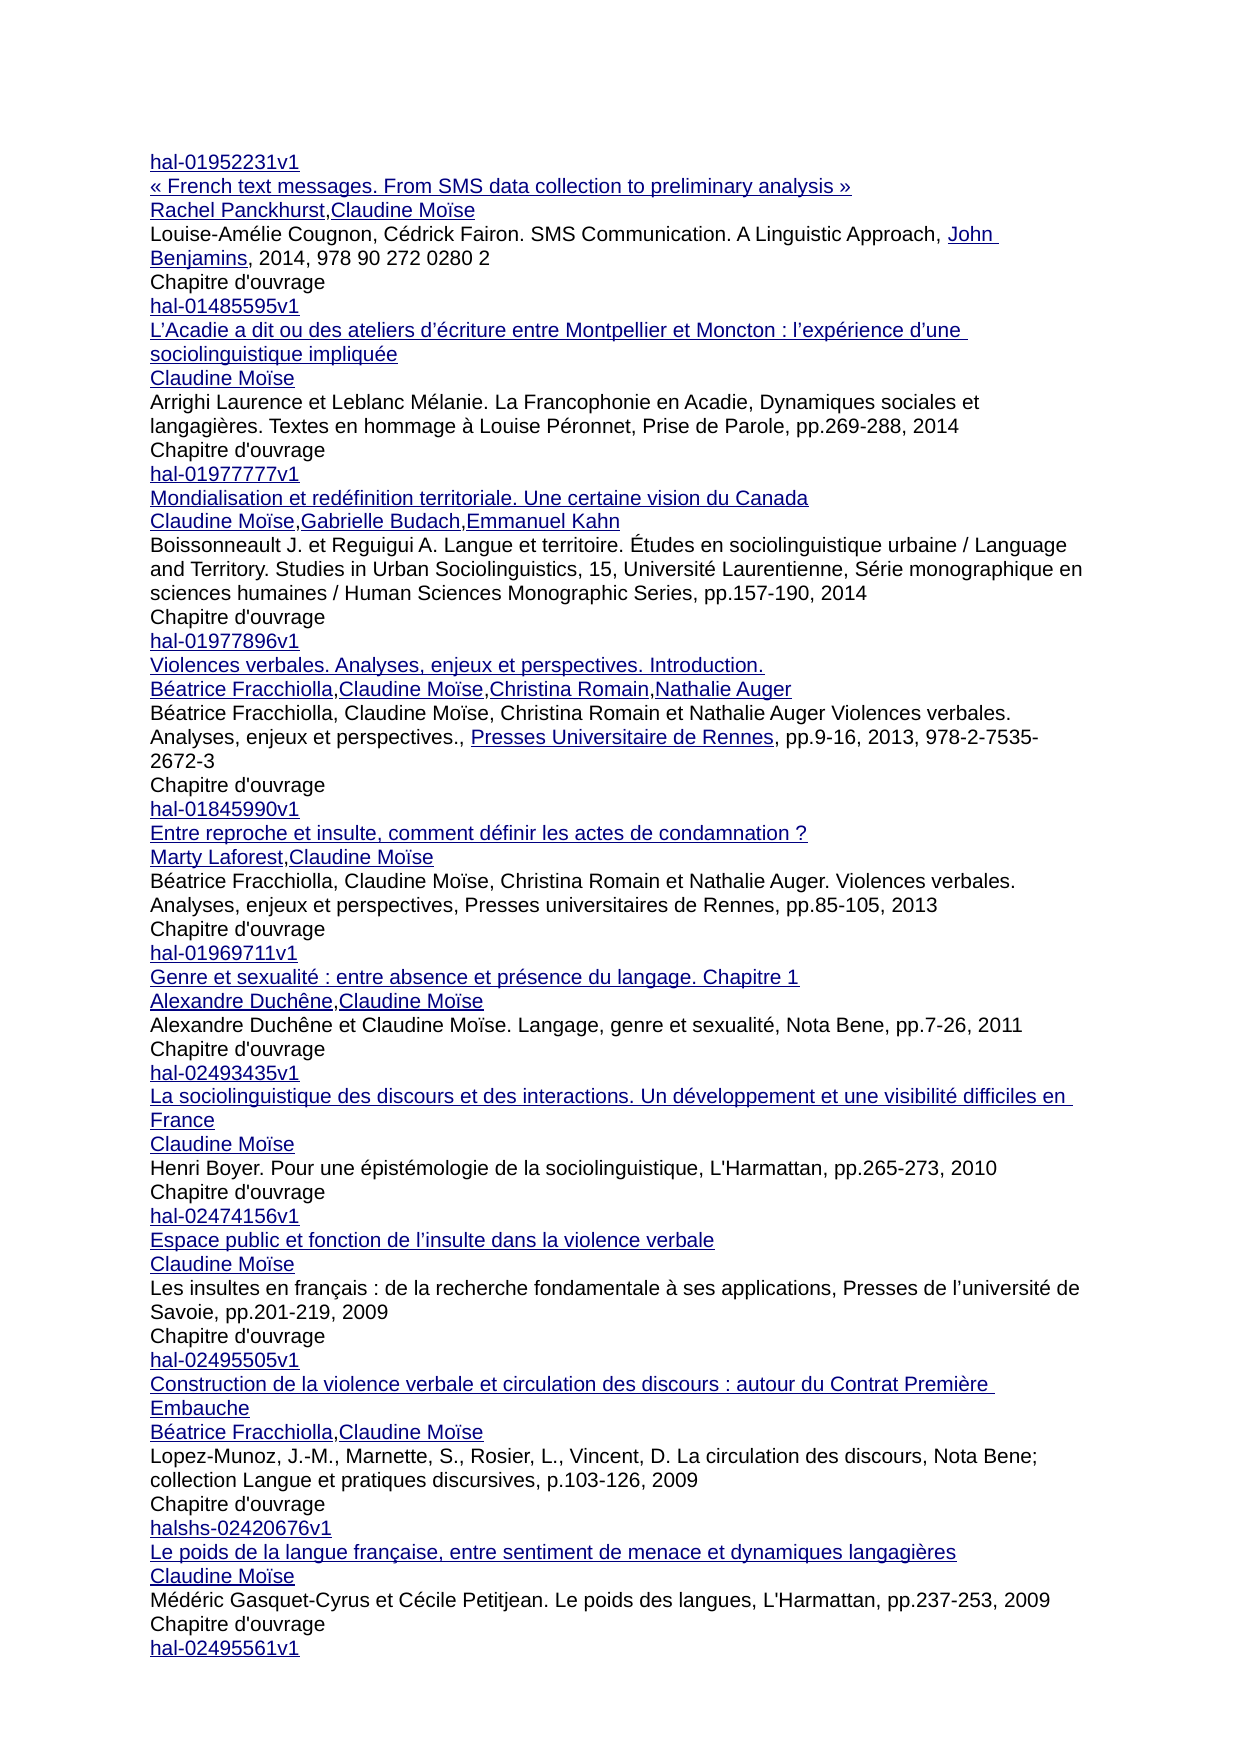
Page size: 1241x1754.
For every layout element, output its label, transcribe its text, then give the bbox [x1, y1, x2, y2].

table_cell Violences verbales. Analyses, enjeux et perspectives. Introduction. Béatrice Fracchiolla,Claudine Moïse,Christina Romain,Nathalie Auger Béatrice Fracchiolla, Claudine Moïse, Christina Romain et Nathalie Auger Violences verbales. Analyses, enjeux et perspectives., Presses Universitaire de Rennes, pp.9-16, 2013, 978-2-7535-2672-3 Chapitre d'ouvrage hal-01845990v1 [150, 653, 1090, 821]
table_cell L’Acadie a dit ou des ateliers d’écriture entre Montpellier et Moncton : l’expérience d’une sociolinguistique impliquée Claudine Moïse Arrighi Laurence et Leblanc Mélanie. La Francophonie en Acadie, Dynamiques sociales et langagières. Textes en hommage à Louise Péronnet, Prise de Parole, pp.269-288, 2014 Chapitre d'ouvrage hal-01977777v1 [150, 318, 1090, 485]
table_cell Espace public et fonction de l’insulte dans la violence verbale Claudine Moïse Les insultes en français : de la recherche fondamentale à ses applications, Presses de l’université de Savoie, pp.201-219, 2009 Chapitre d'ouvrage hal-02495505v1 [150, 1228, 1090, 1372]
table_cell Genre et sexualité : entre absence et présence du langage. Chapitre 1 Alexandre Duchêne,Claudine Moïse Alexandre Duchêne et Claudine Moïse. Langage, genre et sexualité, Nota Bene, pp.7-26, 2011 Chapitre d'ouvrage hal-02493435v1 [150, 965, 1090, 1084]
table_cell hal-01952231v1 [150, 150, 1090, 174]
table_cell Mondialisation et redéfinition territoriale. Une certaine vision du Canada Claudine Moïse,Gabrielle Budach,Emmanuel Kahn Boissonneault J. et Reguigui A. Langue et territoire. Études en sociolinguistique urbaine / Language and Territory. Studies in Urban Sociolinguistics, 15, Université Laurentienne, Série monographique en sciences humaines / Human Sciences Monographic Series, pp.157-190, 2014 Chapitre d'ouvrage hal-01977896v1 [150, 485, 1090, 653]
table_cell Construction de la violence verbale et circulation des discours : autour du Contrat Première Embauche Béatrice Fracchiolla,Claudine Moïse Lopez-Munoz, J.-M., Marnette, S., Rosier, L., Vincent, D. La circulation des discours, Nota Bene; collection Langue et pratiques discursives, p.103-126, 2009 Chapitre d'ouvrage halshs-02420676v1 [150, 1372, 1090, 1539]
table_cell Entre reproche et insulte, comment définir les actes de condamnation ? Marty Laforest,Claudine Moïse Béatrice Fracchiolla, Claudine Moïse, Christina Romain et Nathalie Auger. Violences verbales. Analyses, enjeux et perspectives, Presses universitaires de Rennes, pp.85-105, 2013 Chapitre d'ouvrage hal-01969711v1 [150, 821, 1090, 964]
table_cell « French text messages. From SMS data collection to preliminary analysis » Rachel Panckhurst,Claudine Moïse Louise-Amélie Cougnon, Cédrick Fairon. SMS Communication. A Linguistic Approach, John Benjamins, 2014, 978 90 272 0280 2 Chapitre d'ouvrage hal-01485595v1 [150, 174, 1090, 318]
table_cell Le poids de la langue française, entre sentiment de menace et dynamiques langagières Claudine Moïse Médéric Gasquet-Cyrus et Cécile Petitjean. Le poids des langues, L'Harmattan, pp.237-253, 2009 Chapitre d'ouvrage hal-02495561v1 [150, 1540, 1090, 1659]
table_cell La sociolinguistique des discours et des interactions. Un développement et une visibilité difficiles en France Claudine Moïse Henri Boyer. Pour une épistémologie de la sociolinguistique, L'Harmattan, pp.265-273, 2010 Chapitre d'ouvrage hal-02474156v1 [150, 1084, 1090, 1228]
